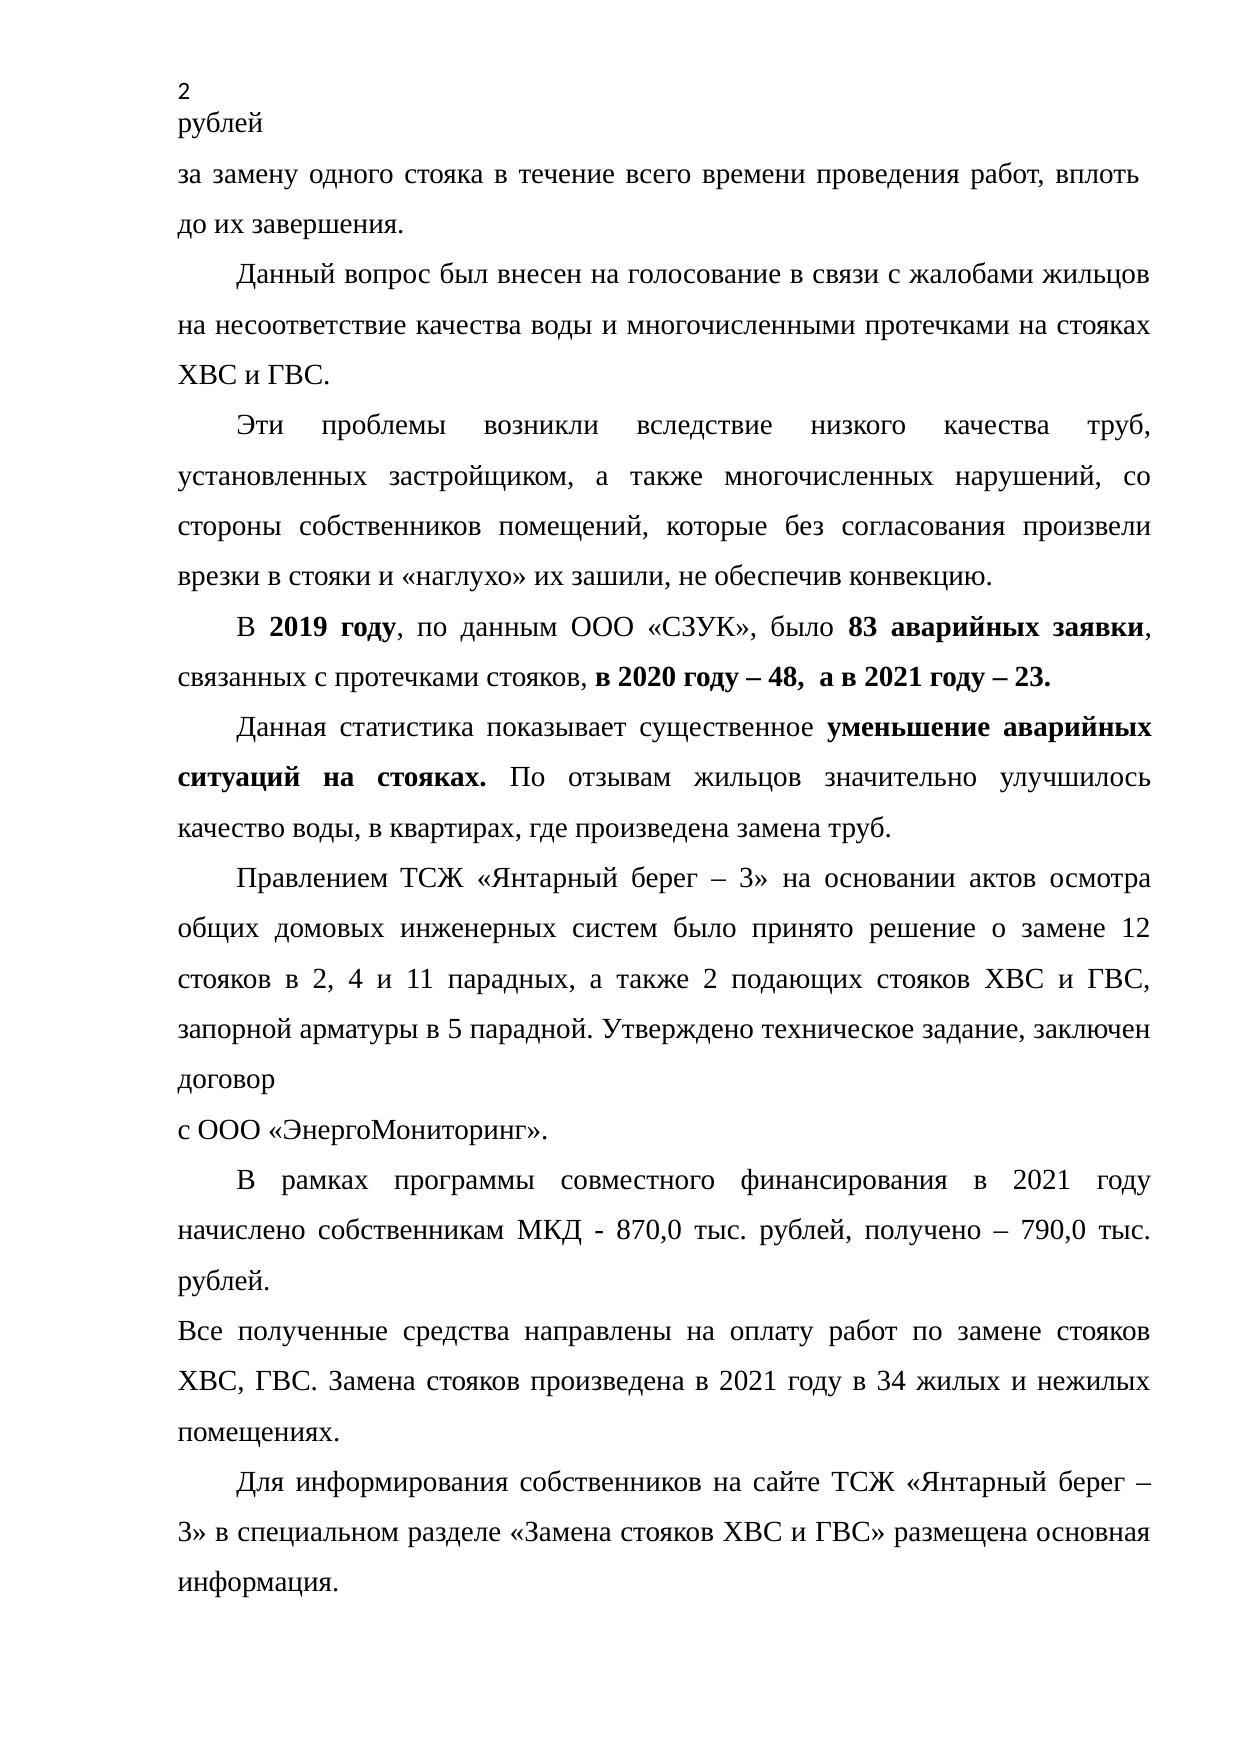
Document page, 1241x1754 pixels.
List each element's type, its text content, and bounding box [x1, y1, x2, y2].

text В 2019 году, по данным ООО «СЗУК», было 83 аварийных заявки, связанных с протечками стояков, в 2020 году – 48, а в 2021 году – 23. [177, 609, 1152, 692]
text Правлением ТСЖ «Янтарный берег – 3» на основании актов осмотра общих домовых инженерных систем было принято решение о замене 12 стояков в 2, 4 и 11 парадных, а также 2 подающих стояков ХВС и ГВС, запорной арматуры в 5 парадной. Утверждено техническое задание, заключен договор с ООО «ЭнергоМониторинг». [177, 860, 1152, 1145]
text Данная статистика показывает существенное уменьшение аварийных ситуаций на стояках. По отзывам жильцов значительно улучшилось качество воды, в квартирах, где произведена замена труб. [177, 709, 1152, 843]
text Эти проблемы возникли вследствие низкого качества труб, установленных застройщиком, а также многочисленных нарушений, со стороны собственников помещений, которые без согласования произвели врезки в стояки и «наглухо» их зашили, не обеспечив конвекцию. [177, 407, 1152, 592]
text Данный вопрос был внесен на голосование в связи с жалобами жильцов на несоответствие качества воды и многочисленными протечками на стояках ХВС и ГВС. [177, 256, 1152, 391]
text Для информирования собственников на сайте ТСЖ «Янтарный берег – 3» в специальном разделе «Замена стояков ХВС и ГВС» размещена основная информация. [177, 1464, 1152, 1598]
text В рамках программы совместного финансирования в 2021 году начислено собственникам МКД - 870,0 тыс. рублей, получено – 790,0 тыс. рублей. Все полученные средства направлены на оплату работ по замене стояков ХВС, ГВС. Замена стояков произведена в 2021 году в 34 жилых и нежилых помещениях. [177, 1162, 1152, 1447]
text рублей за замену одного стояка в течение всего времени проведения работ, вплоть до их завершения. [177, 106, 1152, 240]
